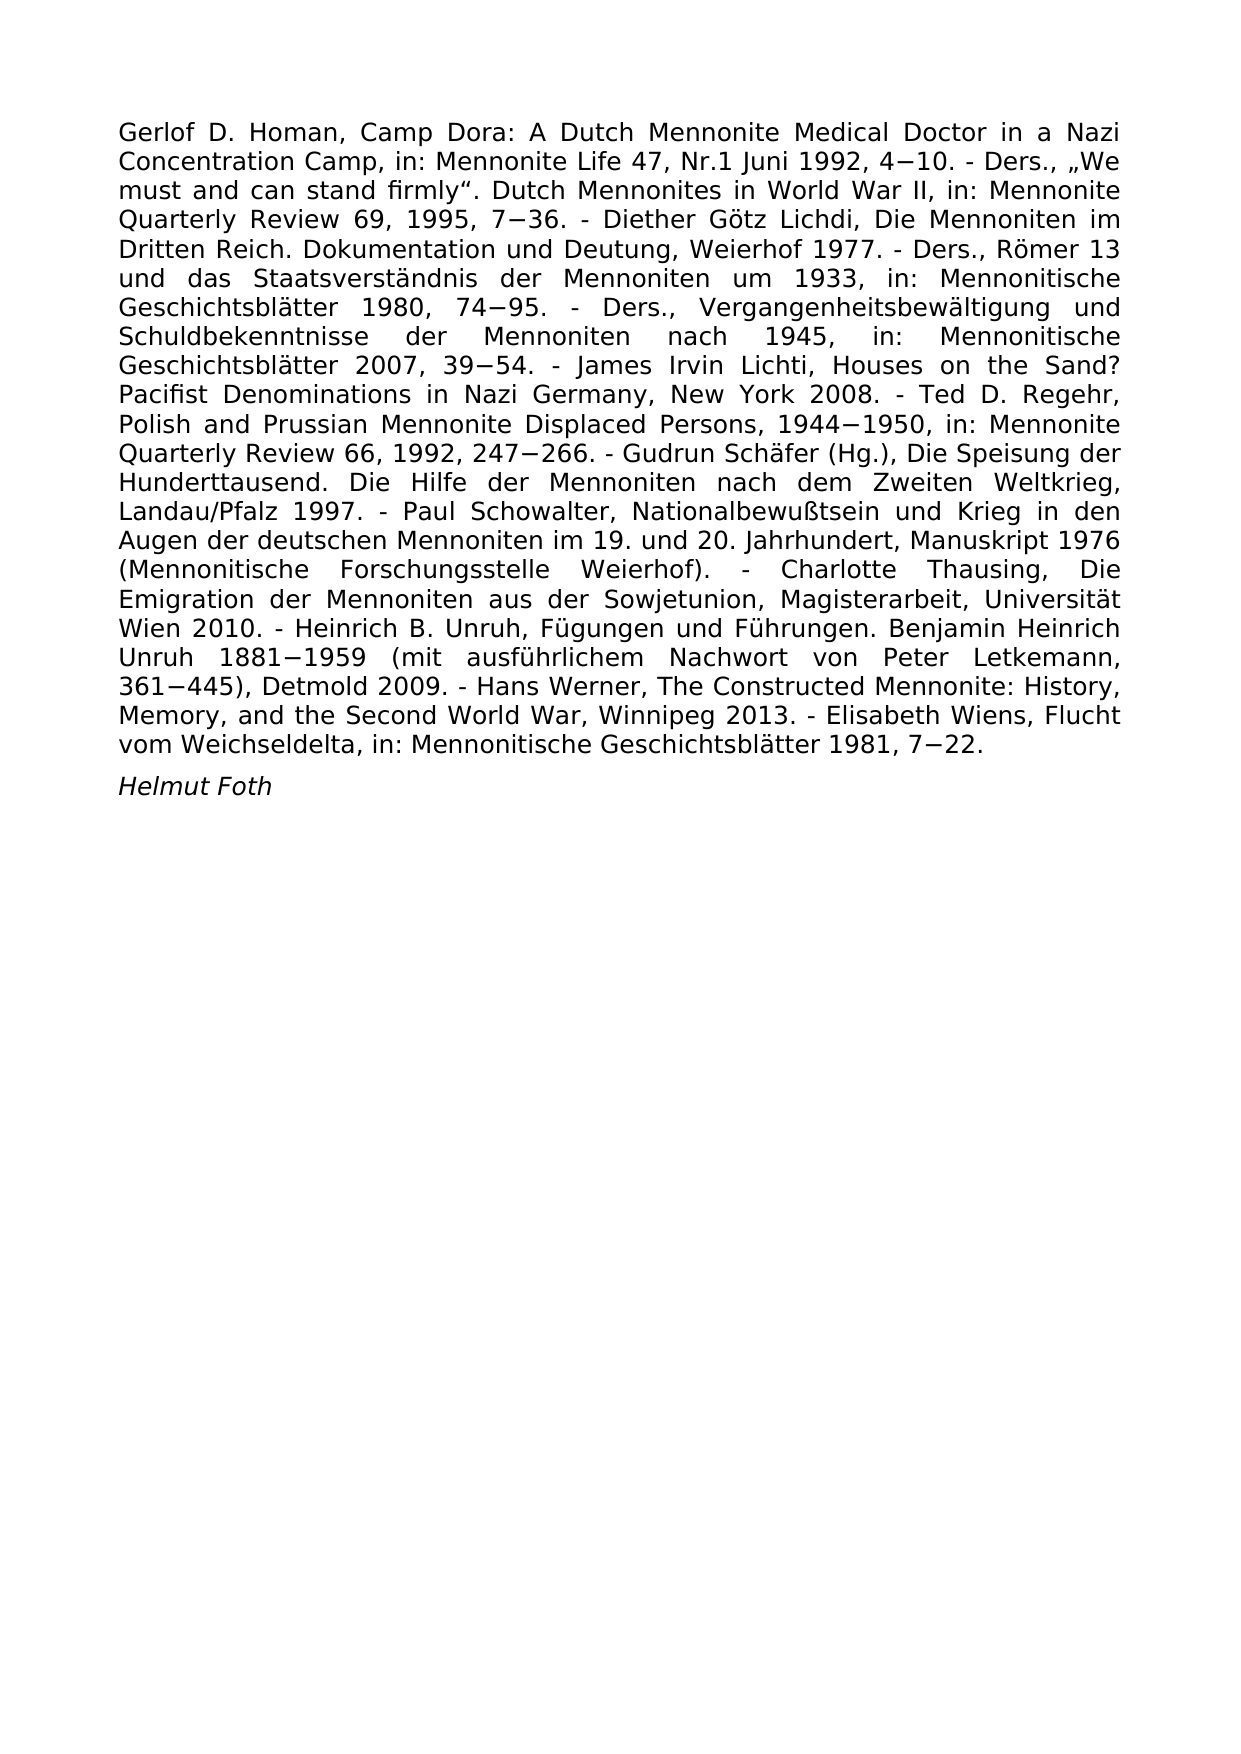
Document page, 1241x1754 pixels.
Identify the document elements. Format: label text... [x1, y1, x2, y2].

text - Gerlof D. Homan, Camp Dora: A Dutch Mennonite Medical Doctor in a Nazi Concentration Camp, in: Mennonite Life 47, Nr.1 Juni 1992, 4−10. - Ders., „We must and can stand firmly“. Dutch Mennonites in World War II, in: Mennonite Quarterly Review 69, 1995, 7−36. - Diether Götz Lichdi, Die Mennoniten im Dritten Reich. Dokumentation und Deutung, Weierhof 1977. - Ders., Römer 13 und das Staatsverständnis der Mennoniten um 1933, in: Mennonitische Geschichtsblätter 1980, 74−95. - Ders., Vergangenheitsbewältigung und Schuldbekenntnisse der Mennoniten nach 1945, in: Mennonitische Geschichtsblätter 2007, 39−54. - James Irvin Lichti, Houses on the Sand? Pacifist Denominations in Nazi Germany, New York 2008. - Ted D. Regehr, Polish and Prussian Mennonite Displaced Persons, 1944−1950, in: Mennonite Quarterly Review 66, 1992, 247−266. - Gudrun Schäfer (Hg.), Die Speisung der Hunderttausend. Die Hilfe der Mennoniten nach dem Zweiten Weltkrieg, Landau/Pfalz 1997. - Paul Schowalter, Nationalbewußtsein und Krieg in den Augen der deutschen Mennoniten im 19. und 20. Jahrhundert, Manuskript 1976 (Mennonitische Forschungsstelle Weierhof). - Charlotte Thausing, Die Emigration der Mennoniten aus der Sowjetunion, Magisterarbeit, Universität Wien 2010. - Heinrich B. Unruh, Fügungen und Führungen. Benjamin Heinrich Unruh 1881−1959 (mit ausführlichem Nachwort von Peter Letkemann, 361−445), Detmold 2009. - Hans Werner, The Constructed Mennonite: History, Memory, and the Second World War, Winnipeg 2013. - Elisabeth Wiens, Flucht vom Weichseldelta, in: Mennonitische Geschichtsblätter 1981, 7−22. [118, 118, 1122, 760]
text Helmut Foth [118, 772, 1122, 801]
